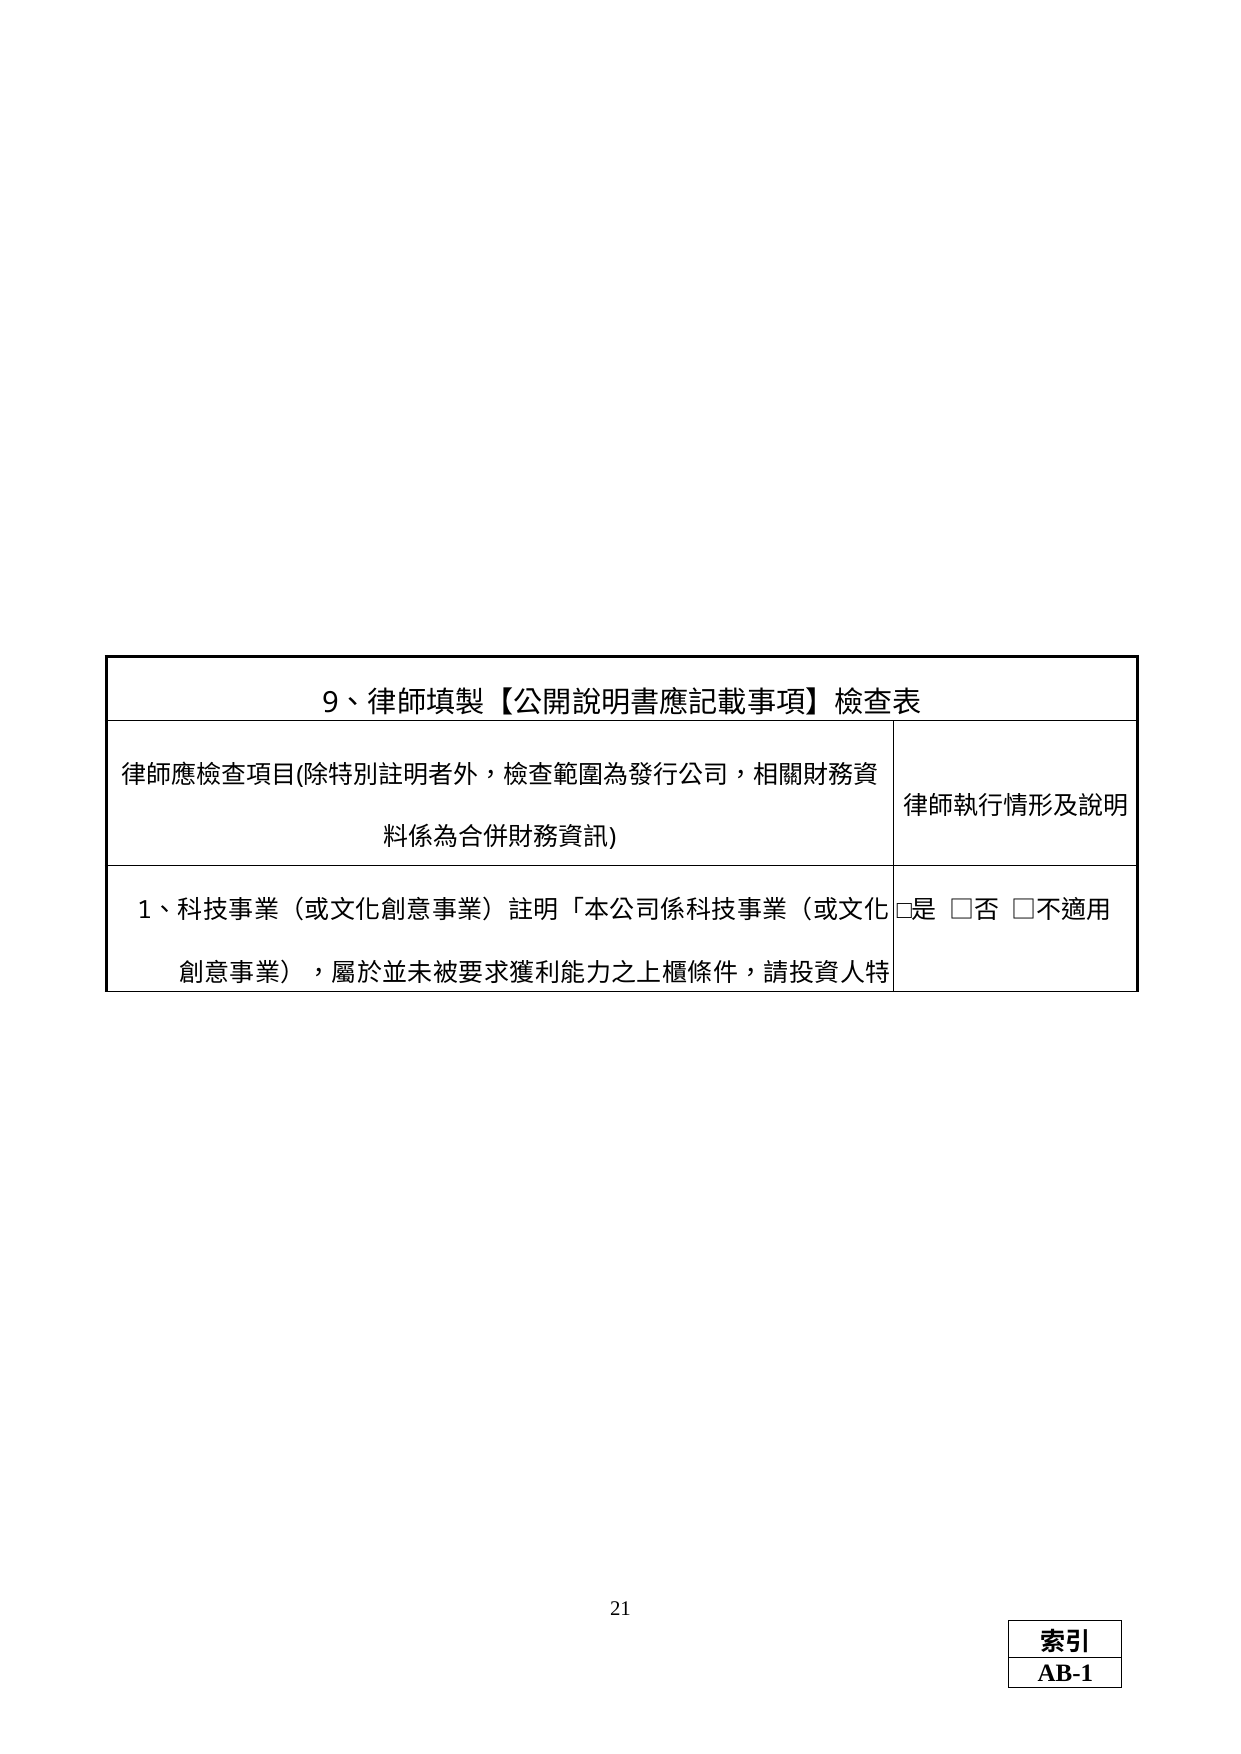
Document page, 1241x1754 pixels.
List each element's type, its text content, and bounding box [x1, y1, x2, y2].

table_cell 1、科技事業（或文化創意事業）註明「本公司係科技事業（或文化創意事業），屬於並未被要求獲利能力之上櫃條件，請投資人特 [108, 866, 893, 991]
table_header 9、律師填製【公開說明書應記載事項】檢查表 [108, 658, 1136, 720]
table_cell □是 □否 □不適用 [894, 866, 1136, 991]
table_cell 律師應檢查項目(除特別註明者外，檢查範圍為發行公司，相關財務資料係為合併財務資訊) [108, 721, 893, 865]
table_cell 律師執行情形及說明 [894, 721, 1136, 865]
